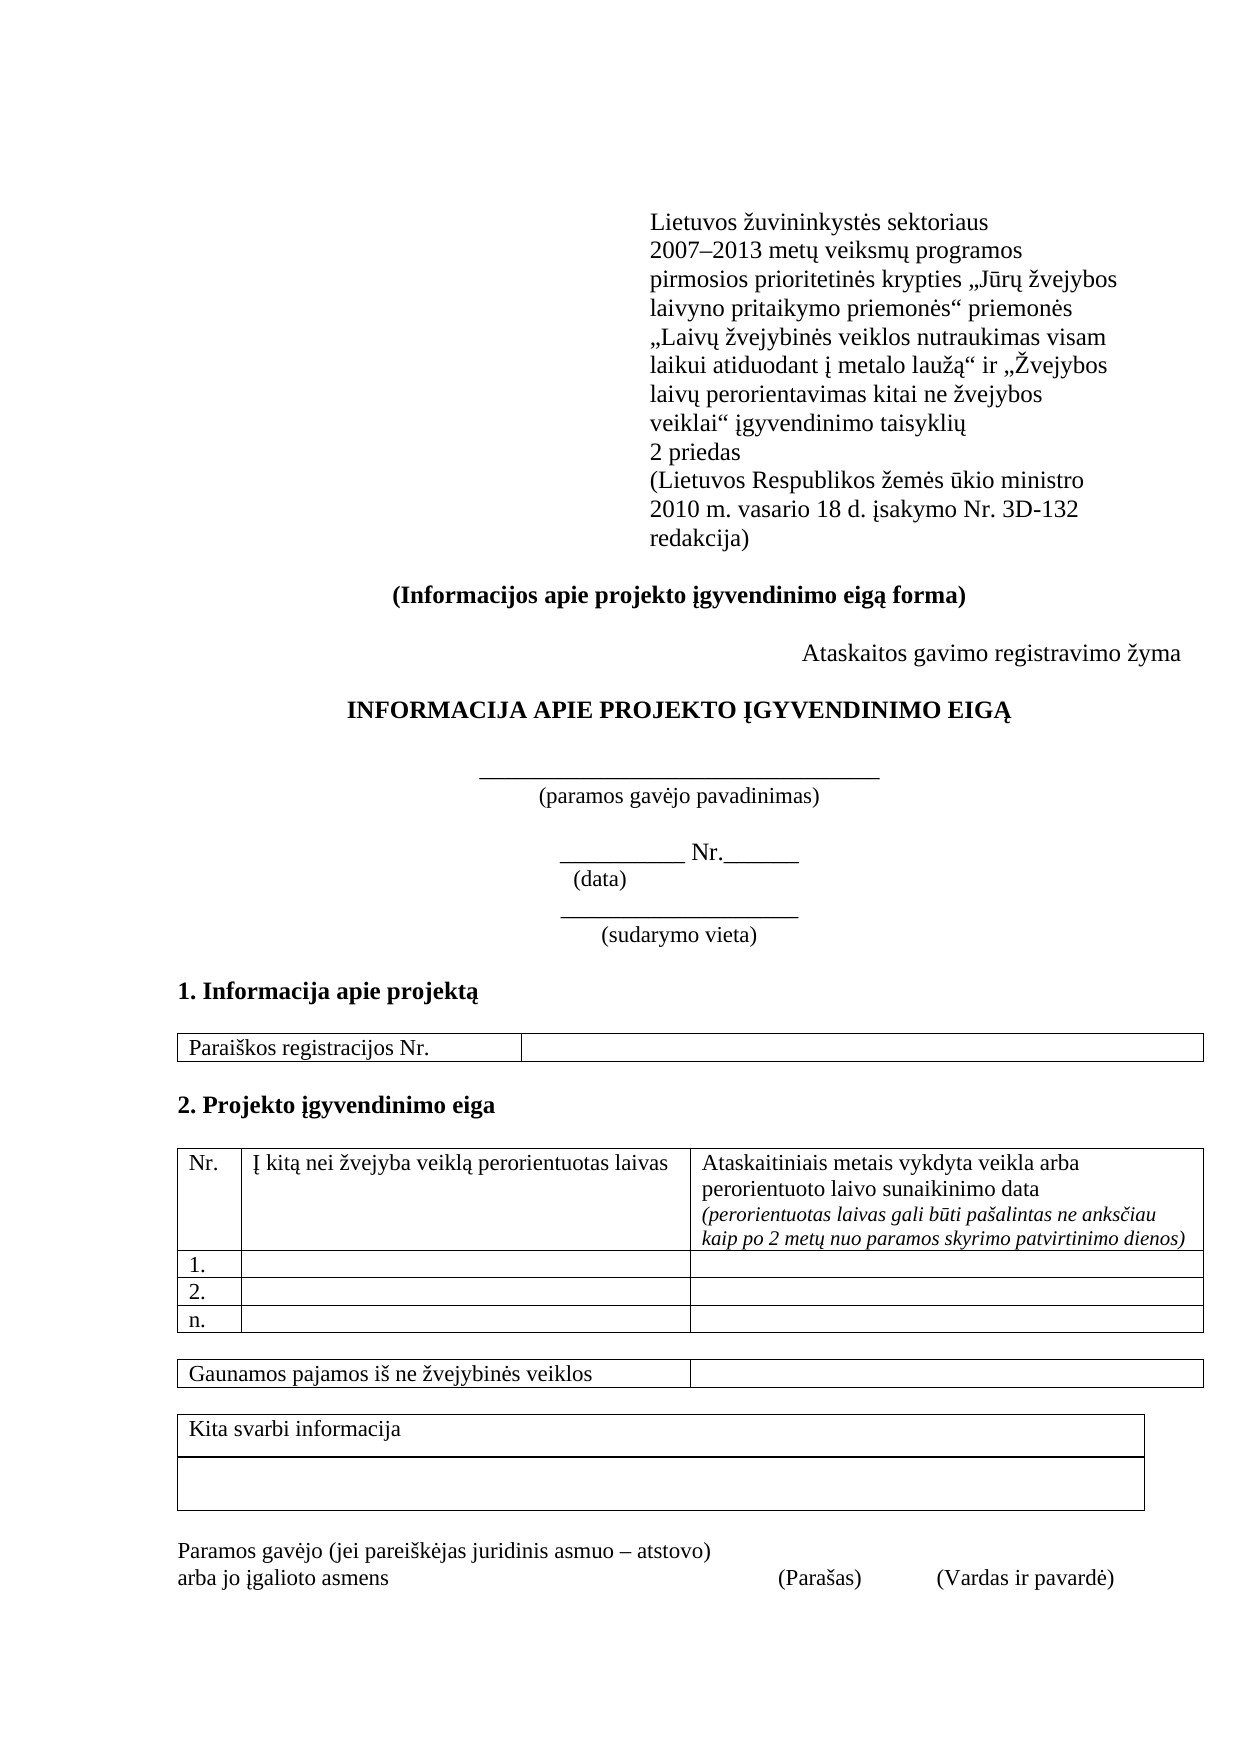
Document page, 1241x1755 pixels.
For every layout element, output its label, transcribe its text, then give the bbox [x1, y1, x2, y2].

text (Informacijos apie projekto įgyvendinimo eigą forma) [177, 580, 1181, 609]
table_header Gaunamos pajamos iš ne žvejybinės veiklos [178, 1360, 690, 1387]
table_cell [242, 1251, 690, 1277]
text ___________________ [177, 892, 1181, 921]
table_cell 1. [178, 1251, 241, 1277]
text arba jo įgalioto asmens (Parašas) (Vardas ir pavardė) [177, 1564, 1181, 1590]
table_cell [178, 1458, 1144, 1510]
text laivų perorientavimas kitai ne žvejybos [649, 379, 1181, 408]
text pirmosios prioritetinės krypties „Jūrų žvejybos [649, 264, 1181, 293]
text (data) [573, 866, 1181, 892]
text Ataskaitos gavimo registravimo žyma [177, 638, 1181, 667]
table_header [522, 1034, 1203, 1061]
text Paramos gavėjo (jei pareiškėjas juridinis asmuo – atstovo) [177, 1537, 1181, 1564]
text INFORMACIJA APIE PROJEKTO ĮGYVENDINIMO EIGĄ [177, 695, 1181, 724]
text __________ Nr.______ [177, 837, 1181, 866]
table_header Nr. [178, 1149, 241, 1250]
table_cell 2. [178, 1278, 241, 1304]
text ________________________________ [177, 753, 1181, 782]
text 2007–2013 metų veiksmų programos [649, 235, 1181, 264]
text (paramos gavėjo pavadinimas) [177, 782, 1181, 808]
table_header Paraiškos registracijos Nr. [178, 1034, 521, 1061]
table_cell [242, 1278, 690, 1304]
text 2 priedas [649, 437, 1181, 465]
text 2010 m. vasario 18 d. įsakymo Nr. 3D-132 redakcija) [649, 494, 1181, 552]
table_cell n. [178, 1306, 241, 1332]
table_header Ataskaitiniais metais vykdyta veikla arba perorientuoto laivo sunaikinimo data (perorientuotas laivas gali būti pašalintas ne anksčiau kaip po 2 metų nuo paramos skyrimo patvirtinimo dienos) [691, 1149, 1203, 1250]
text 2. Projekto įgyvendinimo eiga [177, 1090, 1181, 1119]
table_cell [691, 1306, 1203, 1332]
table_header Į kitą nei žvejyba veiklą perorientuotas laivas [242, 1149, 690, 1250]
table_header Kita svarbi informacija [178, 1415, 1144, 1456]
text laivyno pritaikymo priemonės“ priemonės [649, 293, 1181, 322]
table_cell [691, 1278, 1203, 1304]
text „Laivų žvejybinės veiklos nutraukimas visam [649, 322, 1181, 350]
text 1. Informacija apie projektą [177, 976, 1181, 1004]
text Lietuvos žuvininkystės sektoriaus [650, 207, 1181, 235]
text veiklai“ įgyvendinimo taisyklių [649, 408, 1181, 437]
table_header [691, 1360, 1203, 1387]
text laikui atiduodant į metalo laužą“ ir „Žvejybos [649, 350, 1181, 379]
table_cell [242, 1306, 690, 1332]
text (sudarymo vieta) [177, 921, 1181, 947]
table_cell [691, 1251, 1203, 1277]
text (Lietuvos Respublikos žemės ūkio ministro [649, 465, 1181, 494]
